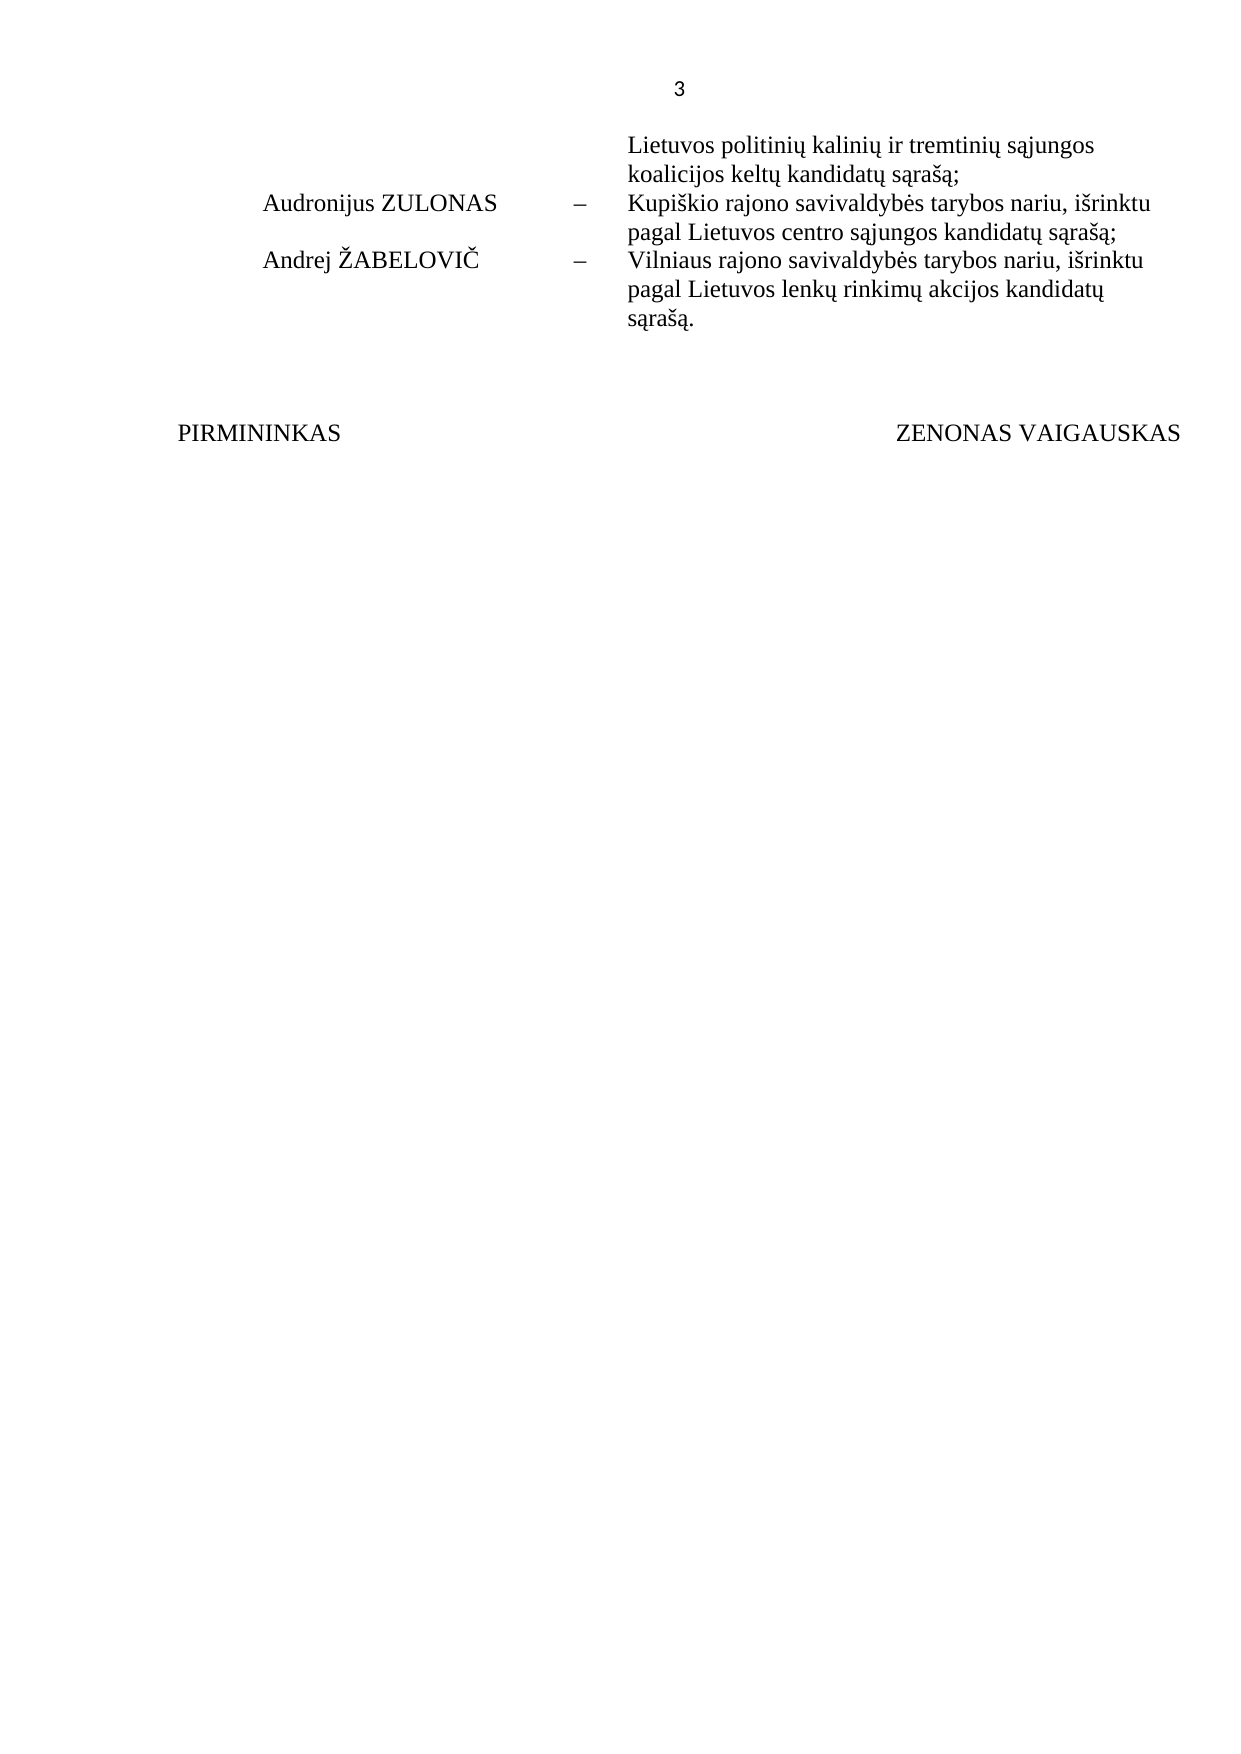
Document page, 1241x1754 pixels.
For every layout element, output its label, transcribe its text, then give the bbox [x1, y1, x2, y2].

table_cell Andrej ŽABELOVIČ [177, 246, 562, 332]
table_cell – [563, 188, 616, 246]
table_cell Vilniaus rajono savivaldybės tarybos nariu, išrinktu pagal Lietuvos lenkų rinkimų akcijos kandidatų sąrašą. [616, 246, 1181, 332]
table_cell Lietuvos politinių kalinių ir tremtinių sąjungos koalicijos keltų kandidatų sąrašą; [616, 131, 1181, 188]
table_cell Audronijus ZULONAS [177, 188, 562, 246]
table_cell Kupiškio rajono savivaldybės tarybos nariu, išrinktu pagal Lietuvos centro sąjungos kandidatų sąrašą; [616, 188, 1181, 246]
table_cell – [563, 246, 616, 332]
table_cell [177, 131, 562, 188]
table_cell [563, 131, 616, 188]
text PIRMININKAS ZENONAS VAIGAUSKAS [177, 418, 1181, 447]
